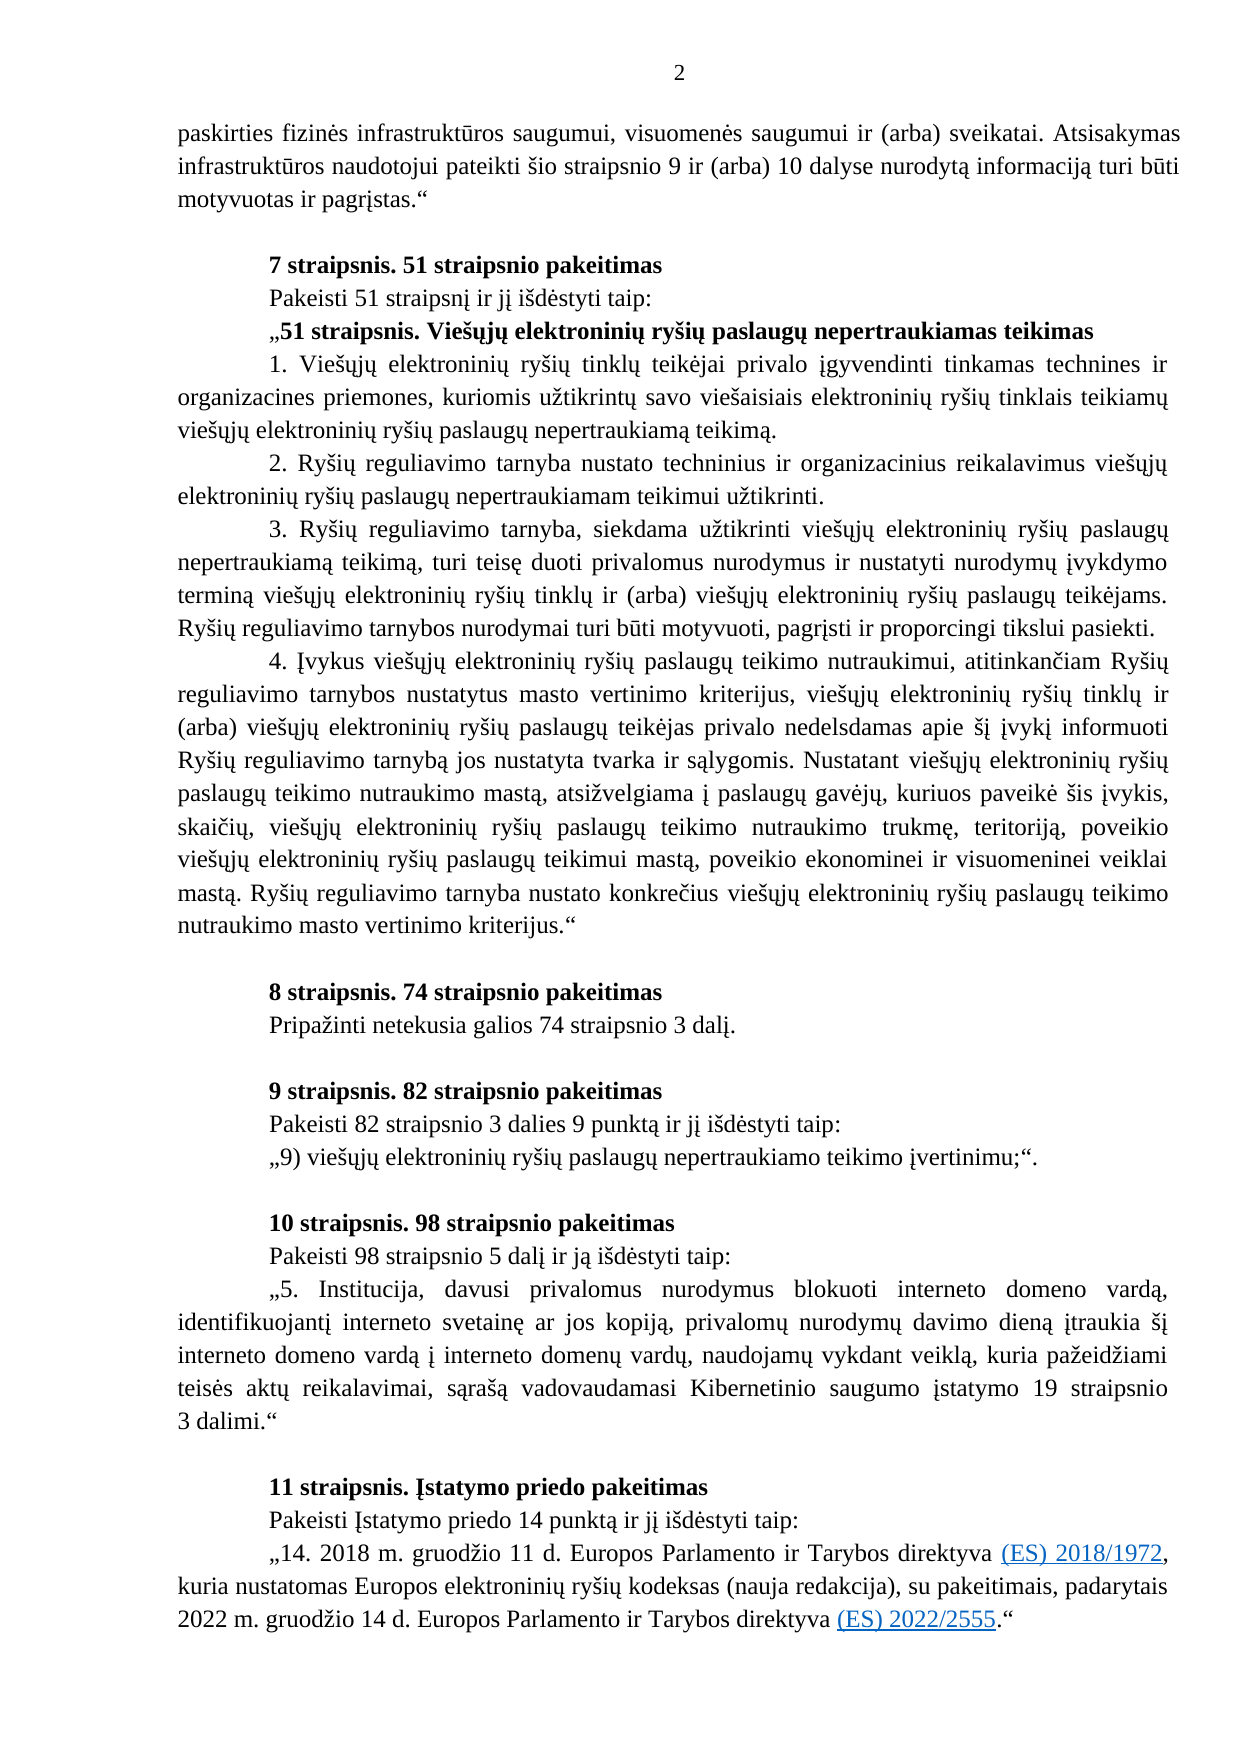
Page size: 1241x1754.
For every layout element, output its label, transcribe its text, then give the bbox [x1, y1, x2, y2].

text 7 straipsnis. 51 straipsnio pakeitimas [177, 250, 1181, 279]
text 11 straipsnis. Įstatymo priedo pakeitimas [177, 1472, 1169, 1501]
text „5. Institucija, davusi privalomus nurodymus blokuoti interneto domeno vardą, identifikuojantį interneto svetainę ar jos kopiją, privalomų nurodymų davimo dieną įtraukia šį interneto domeno vardą į interneto domenų vardų, naudojamų vykdant veiklą, kuria pažeidžiami teisės aktų reikalavimai, sąrašą vadovaudamasi Kibernetinio saugumo įstatymo 19 straipsnio 3 dalimi.“ [177, 1274, 1169, 1435]
text 4. Įvykus viešųjų elektroninių ryšių paslaugų teikimo nutraukimui, atitinkančiam Ryšių reguliavimo tarnybos nustatytus masto vertinimo kriterijus, viešųjų elektroninių ryšių tinklų ir (arba) viešųjų elektroninių ryšių paslaugų teikėjas privalo nedelsdamas apie šį įvykį informuoti Ryšių reguliavimo tarnybą jos nustatyta tvarka ir sąlygomis. Nustatant viešųjų elektroninių ryšių paslaugų teikimo nutraukimo mastą, atsižvelgiama į paslaugų gavėjų, kuriuos paveikė šis įvykis, skaičių, viešųjų elektroninių ryšių paslaugų teikimo nutraukimo trukmę, teritoriją, poveikio viešųjų elektroninių ryšių paslaugų teikimui mastą, poveikio ekonominei ir visuomeninei veiklai mastą. Ryšių reguliavimo tarnyba nustato konkrečius viešųjų elektroninių ryšių paslaugų teikimo nutraukimo masto vertinimo kriterijus.“ [177, 646, 1169, 939]
text 9 straipsnis. 82 straipsnio pakeitimas [177, 1076, 1181, 1104]
text Pakeisti 98 straipsnio 5 dalį ir ją išdėstyti taip: [177, 1241, 1181, 1269]
text 10 straipsnis. 98 straipsnio pakeitimas [177, 1208, 1181, 1237]
text Pripažinti netekusia galios 74 straipsnio 3 dalį. [177, 1010, 1181, 1038]
text „9) viešųjų elektroninių ryšių paslaugų nepertraukiamo teikimo įvertinimu;“. [177, 1142, 1169, 1171]
text paskirties fizinės infrastruktūros saugumui, visuomenės saugumui ir (arba) sveikatai. Atsisakymas infrastruktūros naudotojui pateikti šio straipsnio 9 ir (arba) 10 dalyse nurodytą informaciją turi būti motyvuotas ir pagrįstas.“ [177, 118, 1181, 213]
text Pakeisti 51 straipsnį ir jį išdėstyti taip: [177, 283, 1181, 312]
text „51 straipsnis. Viešųjų elektroninių ryšių paslaugų nepertraukiamas teikimas [177, 316, 1169, 345]
text 1. Viešųjų elektroninių ryšių tinklų teikėjai privalo įgyvendinti tinkamas technines ir organizacines priemones, kuriomis užtikrintų savo viešaisiais elektroninių ryšių tinklais teikiamų viešųjų elektroninių ryšių paslaugų nepertraukiamą teikimą. [177, 349, 1169, 444]
text Pakeisti Įstatymo priedo 14 punktą ir jį išdėstyti taip: [177, 1505, 1169, 1534]
text 3. Ryšių reguliavimo tarnyba, siekdama užtikrinti viešųjų elektroninių ryšių paslaugų nepertraukiamą teikimą, turi teisę duoti privalomus nurodymus ir nustatyti nurodymų įvykdymo terminą viešųjų elektroninių ryšių tinklų ir (arba) viešųjų elektroninių ryšių paslaugų teikėjams. Ryšių reguliavimo tarnybos nurodymai turi būti motyvuoti, pagrįsti ir proporcingi tikslui pasiekti. [177, 514, 1169, 642]
text 2. Ryšių reguliavimo tarnyba nustato techninius ir organizacinius reikalavimus viešųjų elektroninių ryšių paslaugų nepertraukiamam teikimui užtikrinti. [177, 448, 1169, 510]
text Pakeisti 82 straipsnio 3 dalies 9 punktą ir jį išdėstyti taip: [177, 1109, 1181, 1137]
text „14. 2018 m. gruodžio 11 d. Europos Parlamento ir Tarybos direktyva (ES) 2018/1972, kuria nustatomas Europos elektroninių ryšių kodeksas (nauja redakcija), su pakeitimais, padarytais 2022 m. gruodžio 14 d. Europos Parlamento ir Tarybos direktyva (ES) 2022/2555.“ [177, 1538, 1169, 1633]
text 8 straipsnis. 74 straipsnio pakeitimas [177, 977, 1181, 1005]
